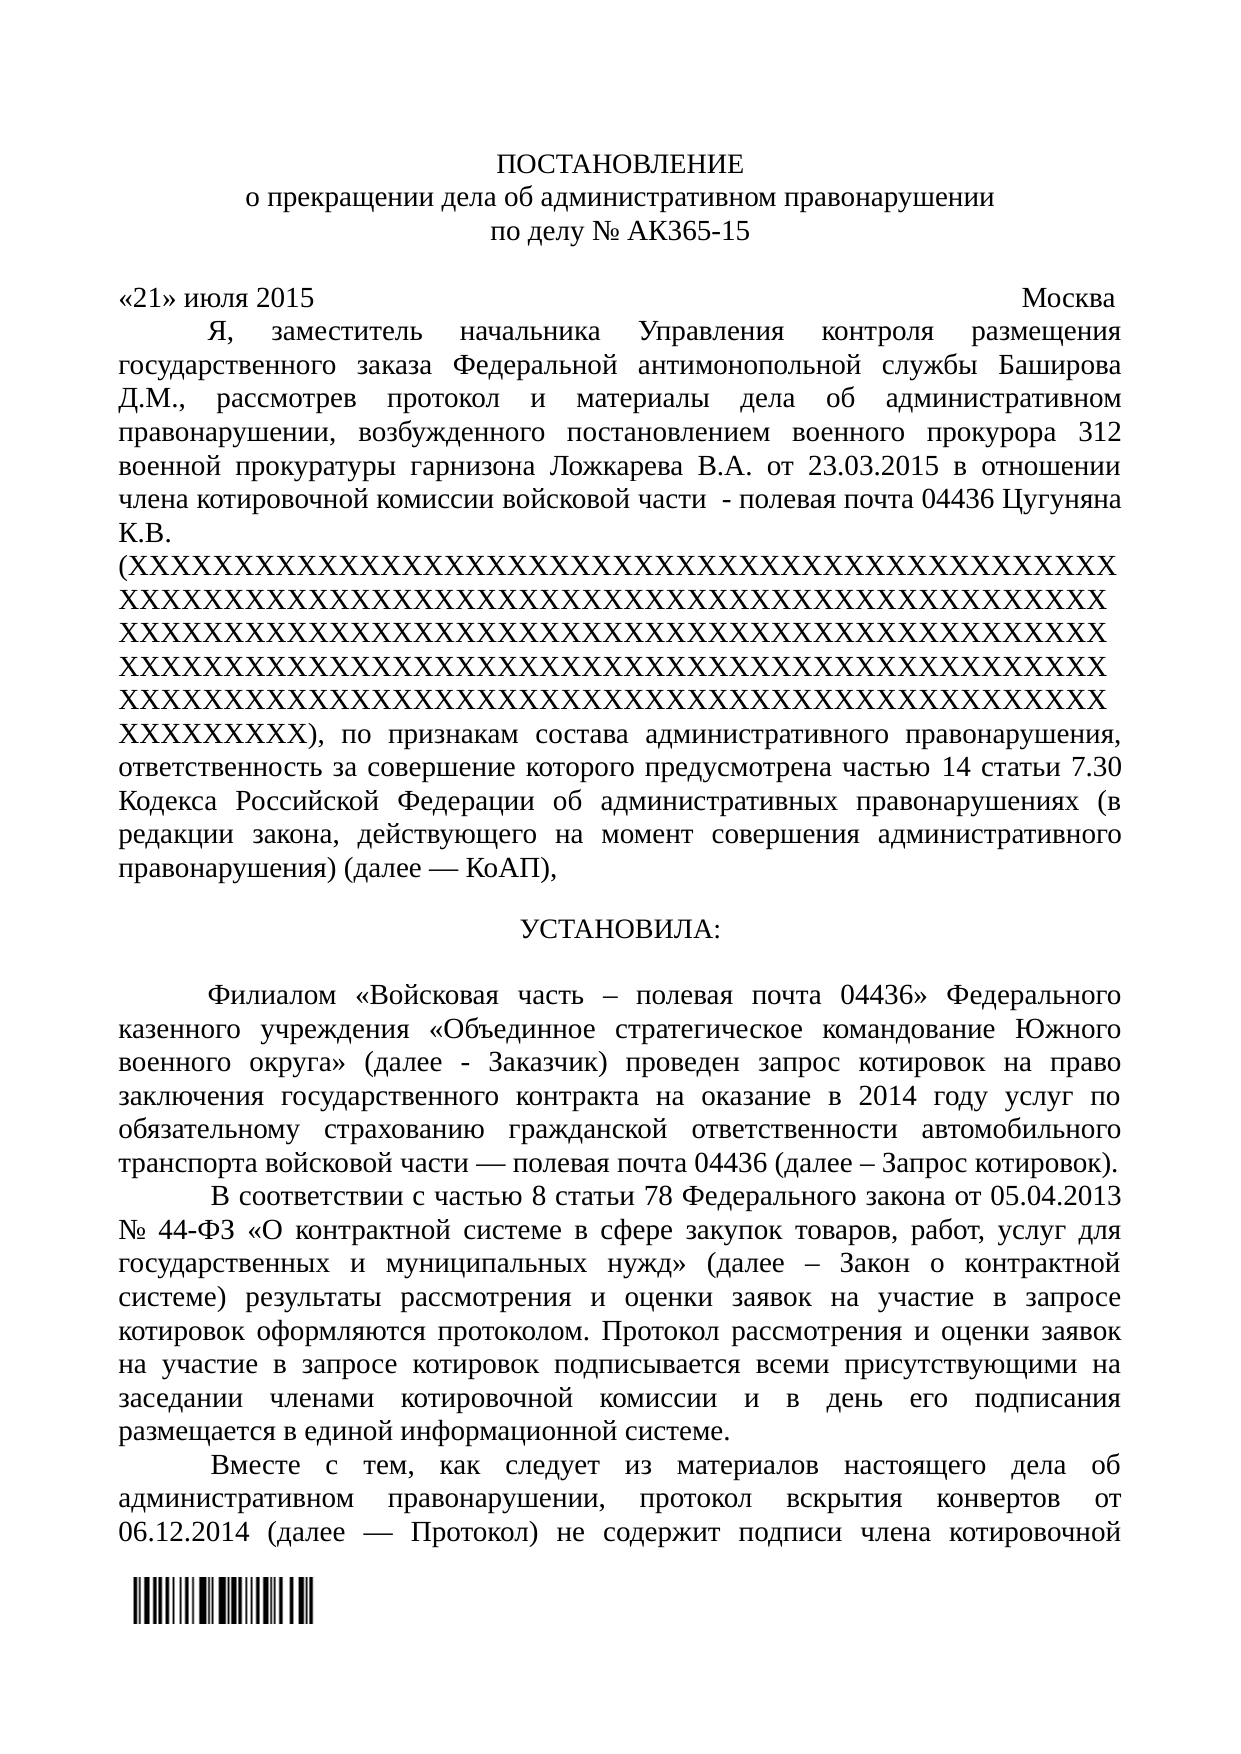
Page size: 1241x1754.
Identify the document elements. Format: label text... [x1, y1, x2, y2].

text «21» июля 2015 Москва [118, 280, 1122, 313]
text В соответствии с частью 8 статьи 78 Федерального закона от 05.04.2013 № 44-ФЗ «О контрактной системе в сфере закупок товаров, работ, услуг для государственных и муниципальных нужд» (далее – Закон о контрактной системе) результаты рассмотрения и оценки заявок на участие в запросе котировок оформляются протоколом. Протокол рассмотрения и оценки заявок на участие в запросе котировок подписывается всеми присутствующими на заседании членами котировочной комиссии и в день его подписания размещается в единой информационной системе. [118, 1178, 1122, 1447]
text Я, заместитель начальника Управления контроля размещения государственного заказа Федеральной антимонопольной службы Баширова Д.М., рассмотрев протокол и материалы дела об административном правонарушении, возбужденного постановлением военного прокурора 312 военной прокуратуры гарнизона Ложкарева В.А. от 23.03.2015 в отношении члена котировочной комиссии войсковой части - полевая почта 04436 Цугуняна К.В. (XXXXXXXXXXXXXXXXXXXXXXXXXXXXXXXXXXXXXXXXXXXXXXXXXXXXXXXXXXXXXXXXXXXXXXXXXXXXXXXXXXXXXXXXXXXXXXXXXXXXXXXXXXXXXXXXXXXXXXXXXXXXXXXXXXXXXXXXXXXXXXXXXXXXXXXXXXXXXXXXXXXXXXXXXXXXXXXXXXXXXXXXXXXXXXXXXXXXXXXXXXXXXXXXXXXXXXXXXXXXXXXXXXXXXXXXXXXXXXXXXXXX), по признакам состава административного правонарушения, ответственность за совершение которого предусмотрена частью 14 статьи 7.30 Кодекса Российской Федерации об административных правонарушениях (в редакции закона, действующего на момент совершения административного правонарушения) (далее — КоАП), [118, 313, 1122, 884]
text Вместе с тем, как следует из материалов настоящего дела об административном правонарушении, протокол вскрытия конвертов от 06.12.2014 (далее — Протокол) не содержит подписи члена котировочной [118, 1447, 1122, 1547]
text Филиалом «Войсковая часть – полевая почта 04436» Федерального казенного учреждения «Объединное стратегическое командование Южного военного округа» (далее - Заказчик) проведен запрос котировок на право заключения государственного контракта на оказание в 2014 году услуг по обязательному страхованию гражданской ответственности автомобильного транспорта войсковой части — полевая почта 04436 (далее – Запрос котировок). [118, 977, 1122, 1178]
text УСТАНОВИЛА: [118, 912, 1122, 945]
text по делу № АК365-15 [118, 213, 1122, 246]
text о прекращении дела об административном правонарушении [118, 179, 1122, 213]
text ПОСТАНОВЛЕНИЕ [118, 147, 1122, 179]
picture [118, 1577, 331, 1624]
